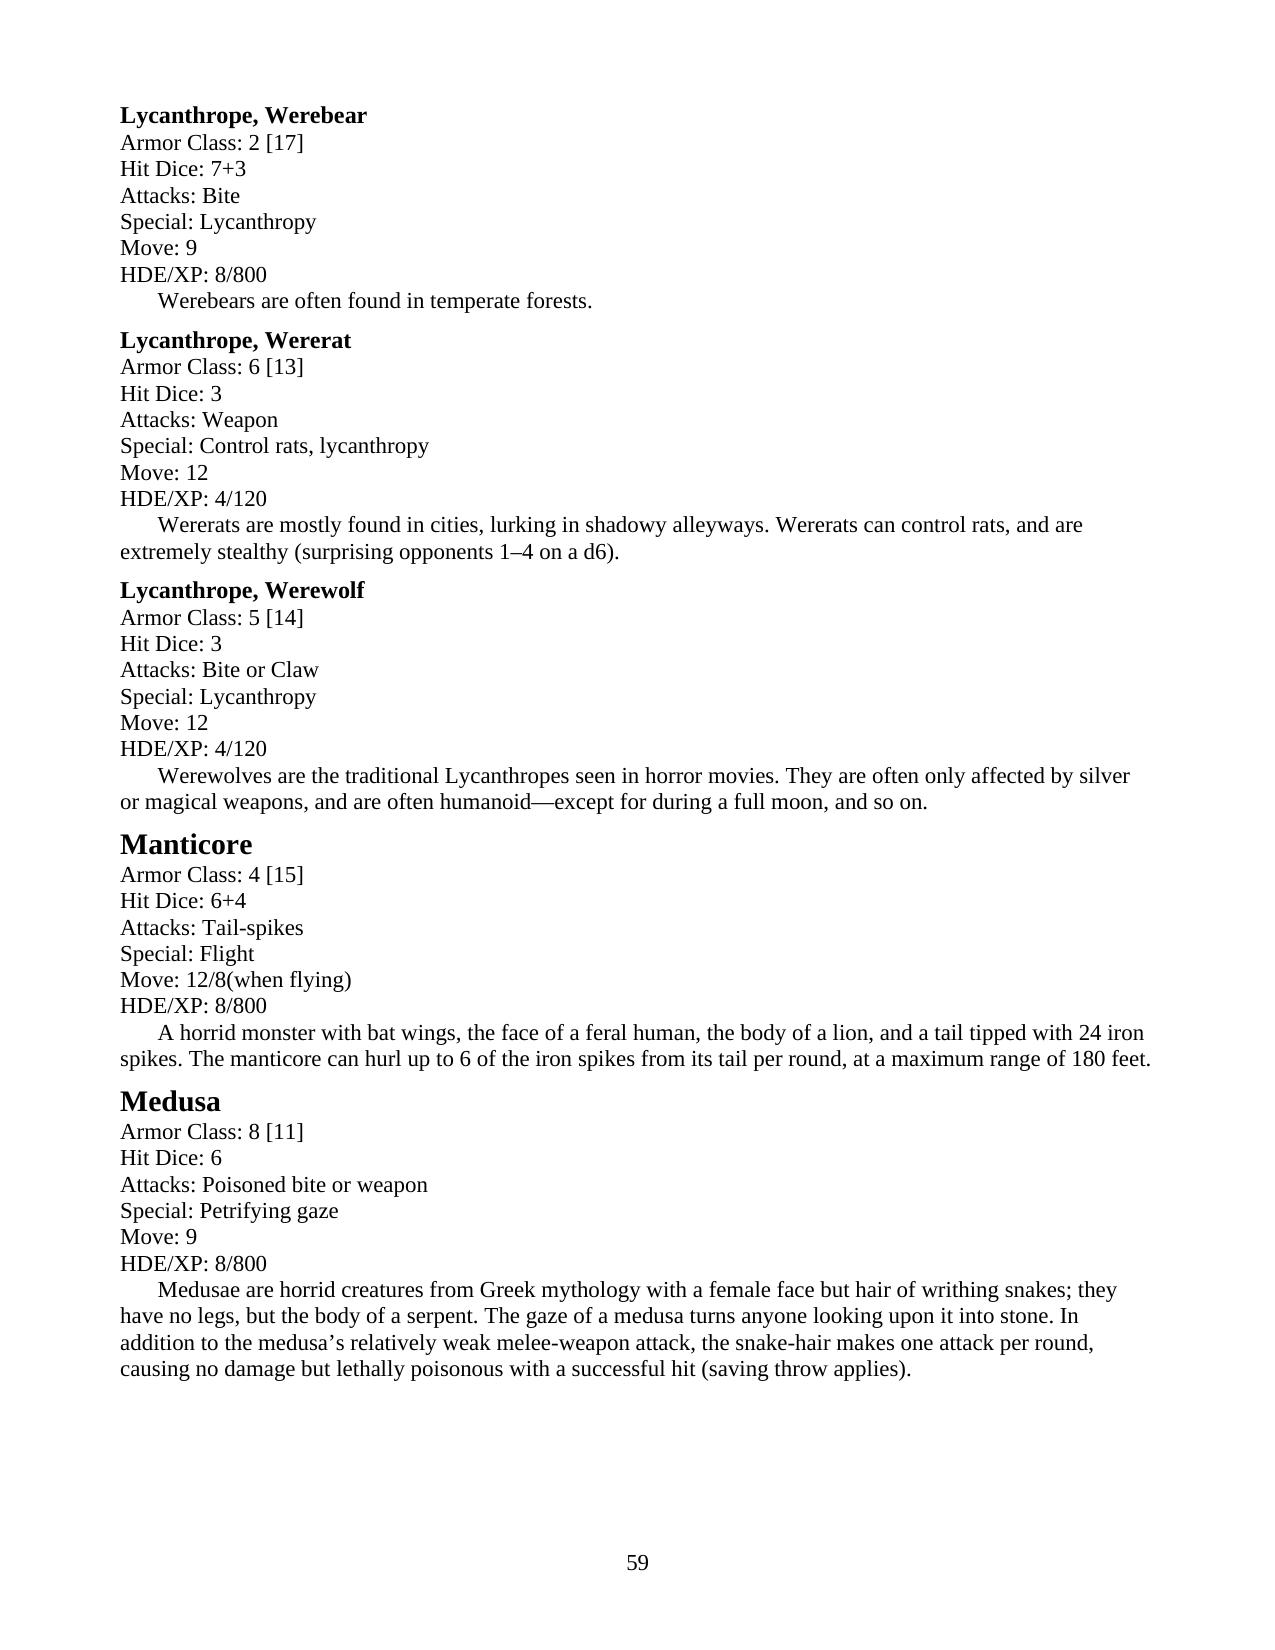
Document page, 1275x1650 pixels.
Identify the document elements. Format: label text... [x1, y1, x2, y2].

text A horrid monster with bat wings, the face of a feral human, the body of a lion, and a tail tipped with 24 iron spikes. The manticore can hurl up to 6 of the iron spikes from its tail per round, at a maximum range of 180 feet. [120, 1019, 1155, 1072]
text Attacks: Bite or Claw [120, 656, 1155, 683]
text Hit Dice: 3 [120, 630, 1155, 656]
text Attacks: Weapon [120, 406, 1155, 432]
text Special: Control rats, lycanthropy [120, 432, 1155, 459]
text HDE/XP: 4/120 [120, 736, 1155, 762]
text Move: 12 [120, 709, 1155, 736]
text Move: 9 [120, 234, 1155, 261]
subtitle Lycanthrope, Werebear [120, 101, 1155, 129]
text HDE/XP: 4/120 [120, 485, 1155, 511]
text Hit Dice: 6+4 [120, 887, 1155, 913]
text Attacks: Poisoned bite or weapon [120, 1171, 1155, 1197]
text Attacks: Tail-spikes [120, 913, 1155, 940]
text Hit Dice: 7+3 [120, 155, 1155, 182]
text Move: 12 [120, 459, 1155, 485]
subtitle Manticore [120, 827, 1155, 861]
text Attacks: Bite [120, 182, 1155, 208]
text Werewolves are the traditional Lycanthropes seen in horror movies. They are often only affected by silver or magical weapons, and are often humanoid—except for during a full moon, and so on. [120, 762, 1155, 814]
text HDE/XP: 8/800 [120, 1250, 1155, 1276]
text Special: Lycanthropy [120, 683, 1155, 709]
text Armor Class: 6 [13] [120, 353, 1155, 379]
text Hit Dice: 3 [120, 379, 1155, 406]
text Armor Class: 8 [11] [120, 1118, 1155, 1144]
text Hit Dice: 6 [120, 1144, 1155, 1171]
subtitle Lycanthrope, Wererat [120, 326, 1155, 353]
text Armor Class: 2 [17] [120, 129, 1155, 155]
text Move: 9 [120, 1223, 1155, 1250]
text Werebears are often found in temperate forests. [120, 287, 1155, 313]
subtitle Medusa [120, 1084, 1155, 1118]
text Medusae are horrid creatures from Greek mythology with a female face but hair of writhing snakes; they have no legs, but the body of a serpent. The gaze of a medusa turns anyone looking upon it into stone. In addition to the medusa’s relatively weak melee-weapon attack, the snake-hair makes one attack per round, causing no damage but lethally poisonous with a successful hit (saving throw applies). [120, 1276, 1155, 1381]
subtitle Lycanthrope, Werewolf [120, 576, 1155, 604]
text HDE/XP: 8/800 [120, 261, 1155, 287]
text HDE/XP: 8/800 [120, 993, 1155, 1019]
text Wererats are mostly found in cities, lurking in shadowy alleyways. Wererats can control rats, and are extremely stealthy (surprising opponents 1–4 on a d6). [120, 511, 1155, 564]
text Move: 12/8(when flying) [120, 966, 1155, 993]
text Armor Class: 4 [15] [120, 861, 1155, 887]
text Special: Flight [120, 940, 1155, 966]
text Special: Petrifying gaze [120, 1197, 1155, 1223]
text Armor Class: 5 [14] [120, 604, 1155, 630]
text Special: Lycanthropy [120, 208, 1155, 234]
